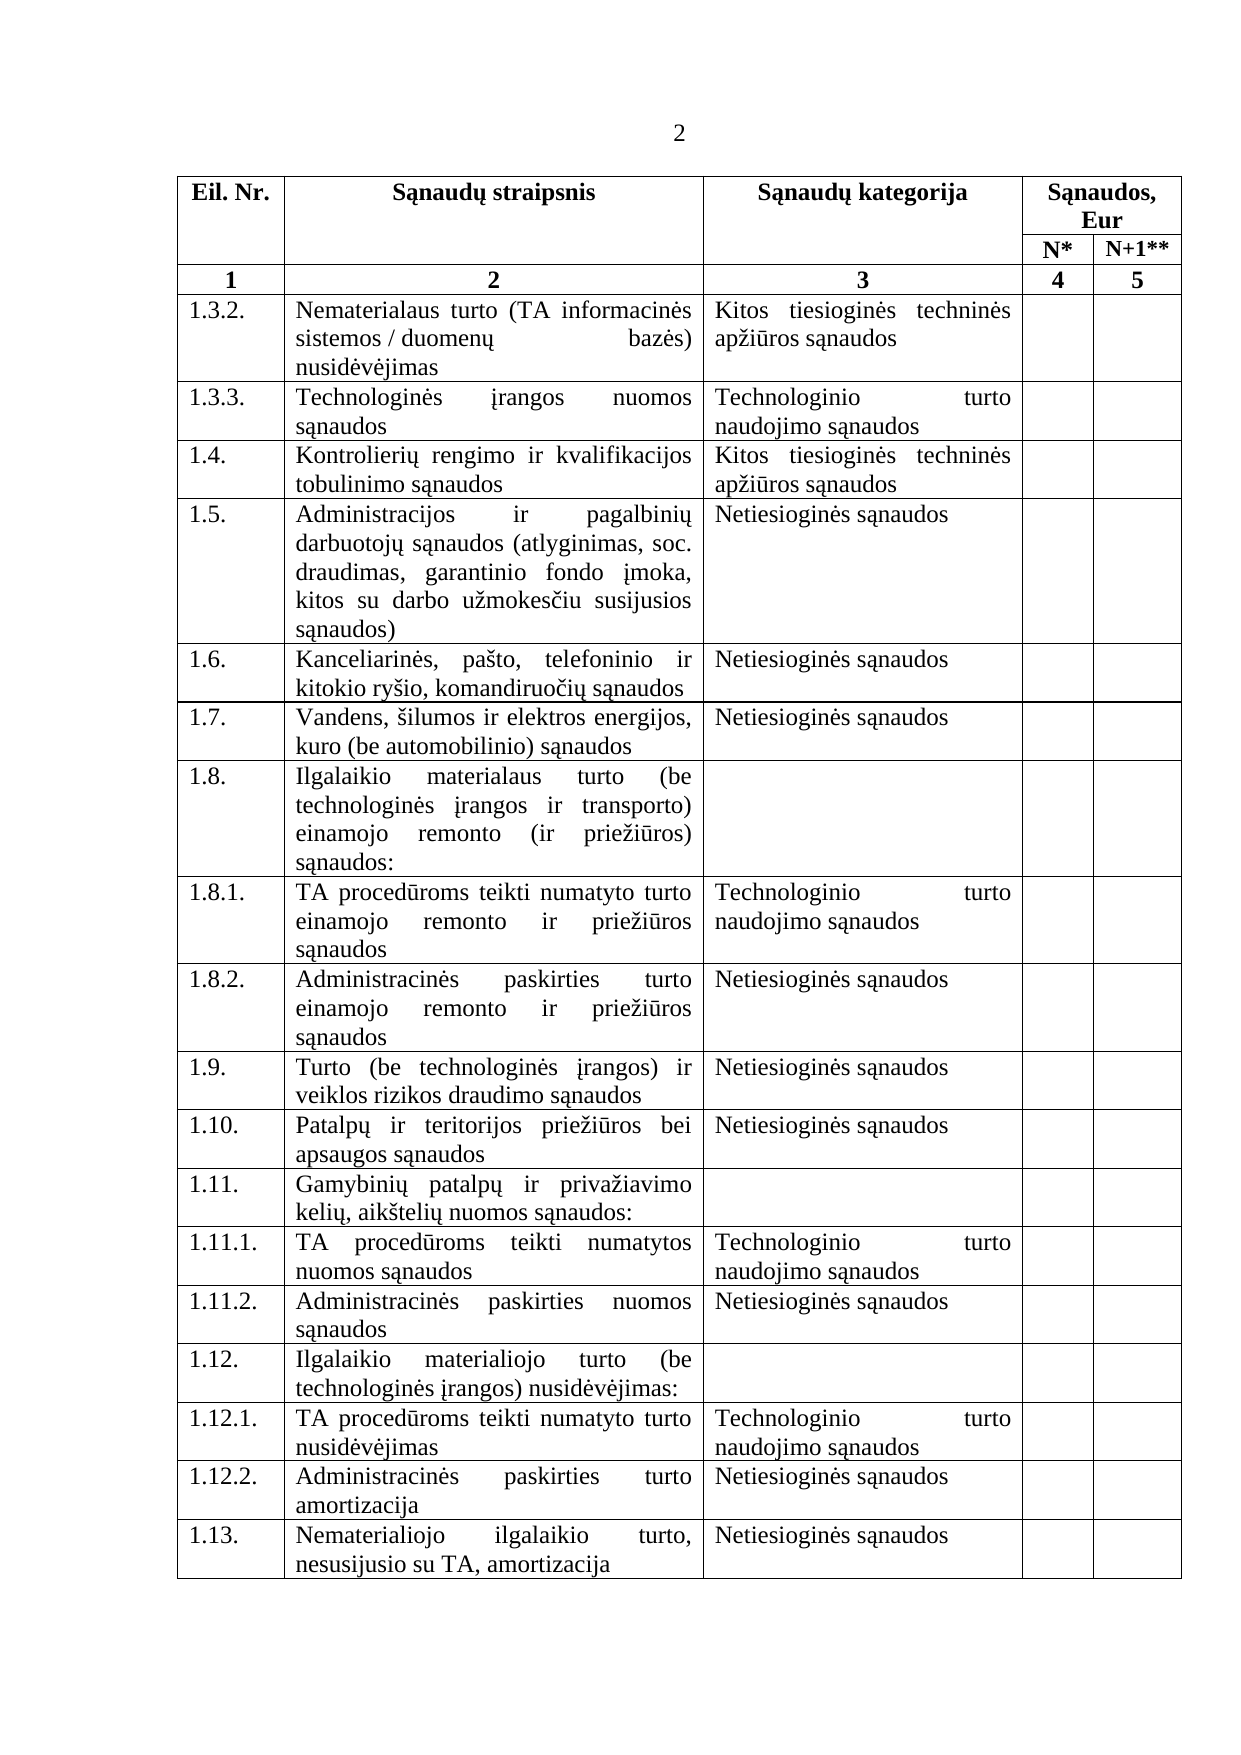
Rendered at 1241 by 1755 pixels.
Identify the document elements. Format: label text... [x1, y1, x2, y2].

table_cell 1.9. [178, 1052, 284, 1109]
table_cell 3 [704, 265, 1022, 294]
table_cell 1.10. [178, 1110, 284, 1168]
table_cell Netiesioginės sąnaudos [704, 499, 1022, 643]
table_cell Vandens, šilumos ir elektros energijos, kuro (be automobilinio) sąnaudos [285, 703, 703, 760]
table_cell Kontrolierių rengimo ir kvalifikacijos tobulinimo sąnaudos [285, 441, 703, 498]
table_cell 1.12.2. [178, 1461, 284, 1519]
table_cell Netiesioginės sąnaudos [704, 1461, 1022, 1519]
table_cell Netiesioginės sąnaudos [704, 964, 1022, 1051]
table_cell Netiesioginės sąnaudos [704, 1110, 1022, 1168]
table_cell 1.8. [178, 761, 284, 876]
table_cell [1094, 1227, 1181, 1285]
table_cell Netiesioginės sąnaudos [704, 703, 1022, 760]
table_cell TA procedūroms teikti numatyto turto einamojo remonto ir priežiūros sąnaudos [285, 877, 703, 963]
table_cell 1.12.1. [178, 1403, 284, 1460]
table_cell Technologinio turto naudojimo sąnaudos [704, 877, 1022, 963]
table_cell [1094, 877, 1181, 963]
table_cell Administracinės paskirties turto amortizacija [285, 1461, 703, 1519]
table_cell [1094, 703, 1181, 760]
table_cell N* [1023, 235, 1093, 264]
table_cell [1023, 441, 1093, 498]
table_cell 1.8.1. [178, 877, 284, 963]
table_cell [1094, 382, 1181, 439]
table_cell 1.3.2. [178, 295, 284, 381]
table_cell Gamybinių patalpų ir privažiavimo kelių, aikštelių nuomos sąnaudos: [285, 1169, 703, 1226]
table_cell [1023, 499, 1093, 643]
table_cell Nematerialaus turto (TA informacinės sistemos / duomenų bazės) nusidėvėjimas [285, 295, 703, 381]
table_cell 1.12. [178, 1344, 284, 1402]
table_header Sąnaudų kategorija [704, 177, 1022, 264]
table_cell [1023, 761, 1093, 876]
table_cell 1.7. [178, 703, 284, 760]
table_cell 1.11.2. [178, 1286, 284, 1343]
table_cell [1023, 1227, 1093, 1285]
table_cell Ilgalaikio materialiojo turto (be technologinės įrangos) nusidėvėjimas: [285, 1344, 703, 1402]
table_cell 1.3.3. [178, 382, 284, 439]
table_cell [1094, 1052, 1181, 1109]
table_cell Patalpų ir teritorijos priežiūros bei apsaugos sąnaudos [285, 1110, 703, 1168]
table_cell [1023, 877, 1093, 963]
table_cell [1094, 1403, 1181, 1460]
table_cell [1094, 1110, 1181, 1168]
table_cell Technologinio turto naudojimo sąnaudos [704, 382, 1022, 439]
table_cell [1094, 499, 1181, 643]
table_cell 1.11. [178, 1169, 284, 1226]
table_cell Technologinės įrangos nuomos sąnaudos [285, 382, 703, 439]
table_cell 1 [178, 265, 284, 294]
table_cell 1.11.1. [178, 1227, 284, 1285]
table_cell Administracinės paskirties turto einamojo remonto ir priežiūros sąnaudos [285, 964, 703, 1051]
table_cell Kanceliarinės, pašto, telefoninio ir kitokio ryšio, komandiruočių sąnaudos [285, 644, 703, 701]
table_cell [1094, 1286, 1181, 1343]
table_cell Netiesioginės sąnaudos [704, 1520, 1022, 1577]
table_cell Netiesioginės sąnaudos [704, 644, 1022, 701]
table_cell [1094, 1169, 1181, 1226]
table_cell Netiesioginės sąnaudos [704, 1286, 1022, 1343]
table_cell [1023, 1403, 1093, 1460]
table_cell [704, 761, 1022, 876]
table_cell [1023, 1110, 1093, 1168]
table_cell [1023, 1344, 1093, 1402]
table_cell Administracinės paskirties nuomos sąnaudos [285, 1286, 703, 1343]
table_cell [1023, 644, 1093, 701]
table_cell [1023, 1169, 1093, 1226]
table_cell [1023, 1286, 1093, 1343]
table_cell Turto (be technologinės įrangos) ir veiklos rizikos draudimo sąnaudos [285, 1052, 703, 1109]
table_cell Technologinio turto naudojimo sąnaudos [704, 1227, 1022, 1285]
table_cell [1094, 1461, 1181, 1519]
table_cell [1023, 964, 1093, 1051]
table_cell [1094, 1344, 1181, 1402]
table_cell [1023, 295, 1093, 381]
table_cell [1023, 1461, 1093, 1519]
table_cell [1094, 295, 1181, 381]
table_cell 1.4. [178, 441, 284, 498]
table_header Sąnaudos, Eur [1023, 177, 1181, 234]
table_cell Netiesioginės sąnaudos [704, 1052, 1022, 1109]
table_cell Administracijos ir pagalbinių darbuotojų sąnaudos (atlyginimas, soc. draudimas, garantinio fondo įmoka, kitos su darbo užmokesčiu susijusios sąnaudos) [285, 499, 703, 643]
table_cell [1094, 761, 1181, 876]
table_cell TA procedūroms teikti numatyto turto nusidėvėjimas [285, 1403, 703, 1460]
table_cell Nematerialiojo ilgalaikio turto, nesusijusio su TA, amortizacija [285, 1520, 703, 1577]
table_cell [1023, 703, 1093, 760]
table_cell [1094, 1520, 1181, 1577]
table_cell 4 [1023, 265, 1093, 294]
table_cell 5 [1094, 265, 1181, 294]
table_cell [1023, 1520, 1093, 1577]
table_cell [1094, 964, 1181, 1051]
table_cell [1023, 382, 1093, 439]
table_cell 1.13. [178, 1520, 284, 1577]
table_cell Kitos tiesioginės techninės apžiūros sąnaudos [704, 295, 1022, 381]
table_cell [1094, 441, 1181, 498]
table_header Sąnaudų straipsnis [285, 177, 703, 264]
table_cell Ilgalaikio materialaus turto (be technologinės įrangos ir transporto) einamojo remonto (ir priežiūros) sąnaudos: [285, 761, 703, 876]
table_cell [704, 1344, 1022, 1402]
table_cell [1094, 644, 1181, 701]
table_cell N+1** [1094, 235, 1181, 264]
table_header Eil. Nr. [178, 177, 284, 264]
table_cell Technologinio turto naudojimo sąnaudos [704, 1403, 1022, 1460]
table_cell 1.6. [178, 644, 284, 701]
table_cell 2 [285, 265, 703, 294]
table_cell 1.8.2. [178, 964, 284, 1051]
table_cell TA procedūroms teikti numatytos nuomos sąnaudos [285, 1227, 703, 1285]
table_cell [1023, 1052, 1093, 1109]
table_cell 1.5. [178, 499, 284, 643]
table_cell [704, 1169, 1022, 1226]
table_cell Kitos tiesioginės techninės apžiūros sąnaudos [704, 441, 1022, 498]
